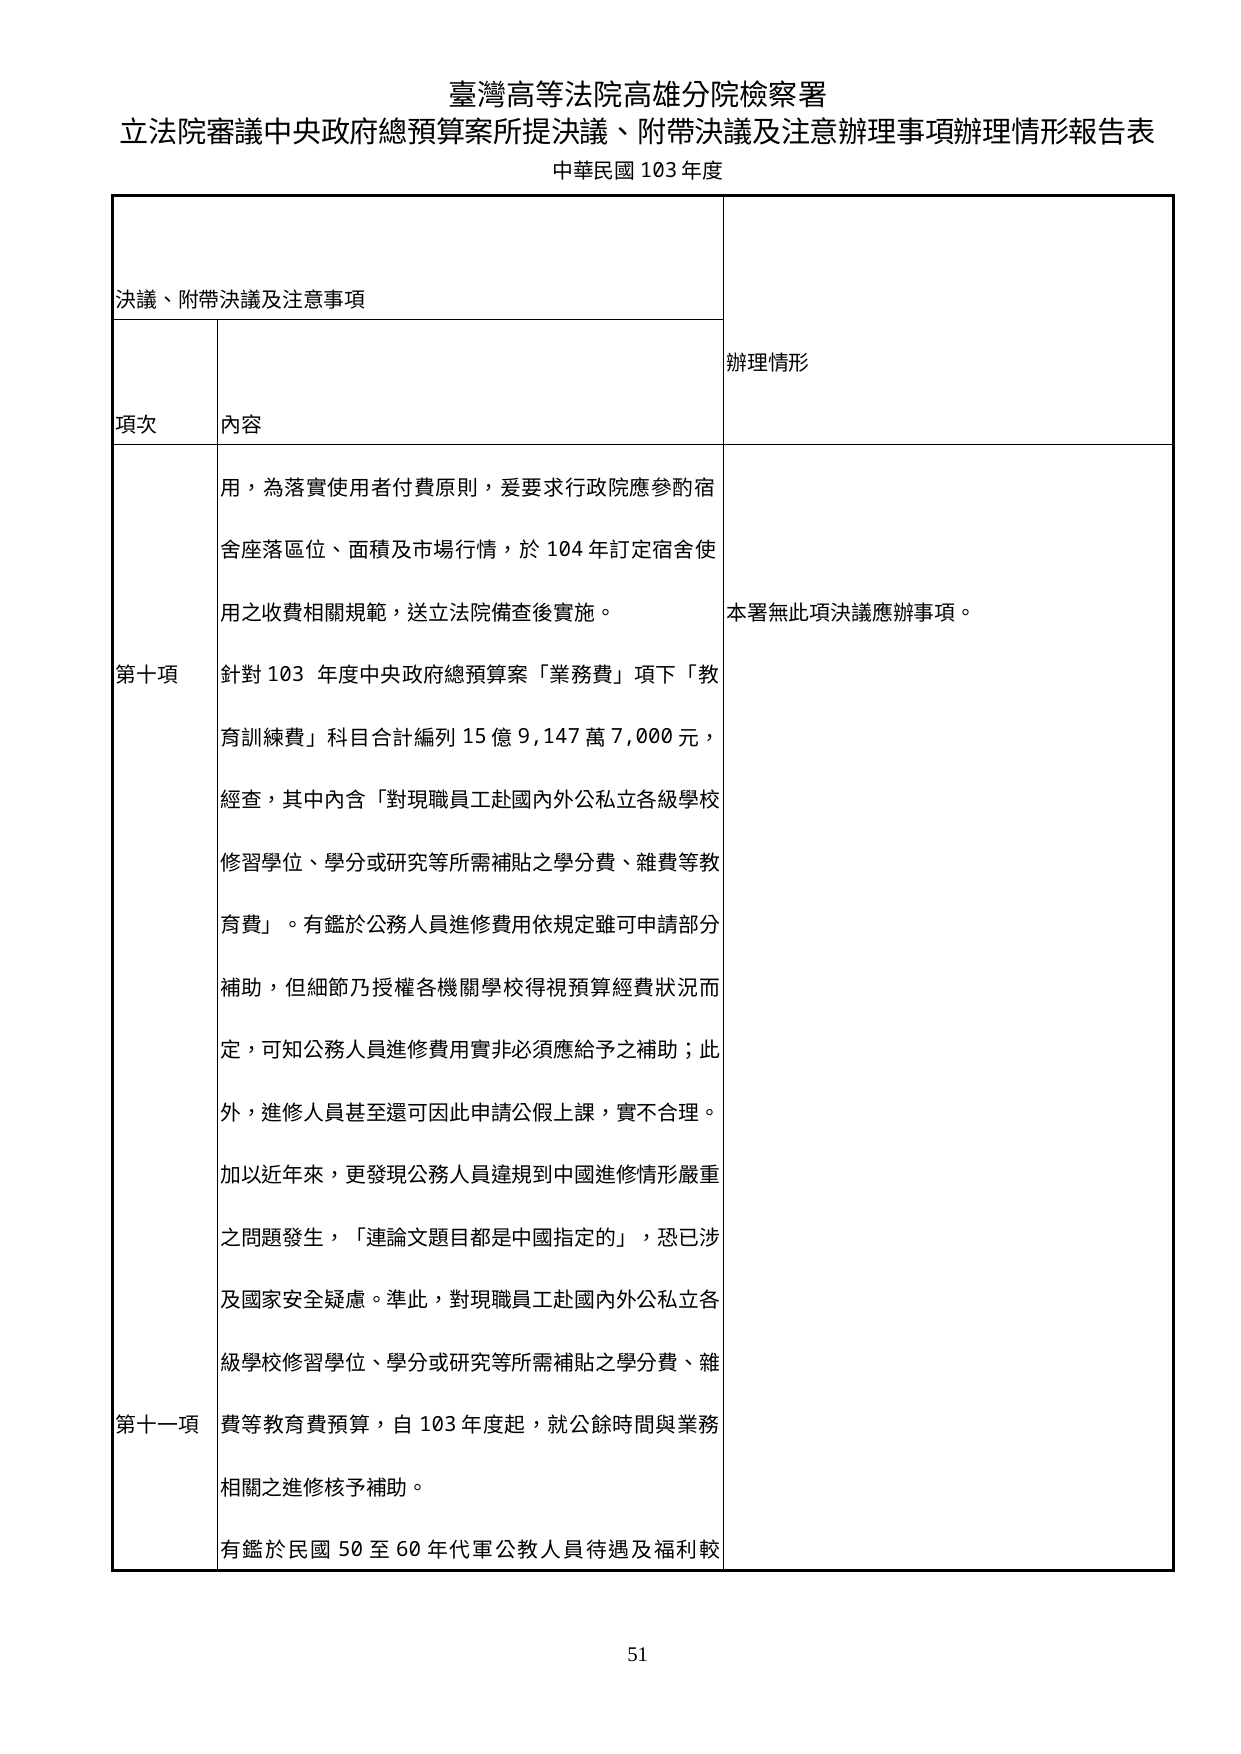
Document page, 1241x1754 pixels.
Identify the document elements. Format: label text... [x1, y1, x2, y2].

table_cell 內容 [218, 320, 723, 444]
table_cell 第十項 第十一項 [114, 445, 217, 1569]
table_cell 用，為落實使用者付費原則，爰要求行政院應參酌宿舍座落區位、面積及市場行情，於104年訂定宿舍使用之收費相關規範，送立法院備查後實施。 針對103 年度中央政府總預算案「業務費」項下「教育訓練費」科目合計編列15億9,147萬7,000元，經查，其中內含「對現職員工赴國內外公私立各級學校修習學位、學分或研究等所需補貼之學分費、雜費等教育費」。有鑑於公務人員進修費用依規定雖可申請部分補助，但細節乃授權各機關學校得視預算經費狀況而定，可知公務人員進修費用實非必須應給予之補助；此外，進修人員甚至還可因此申請公假上課，實不合理。加以近年來，更發現公務人員違規到中國進修情形嚴重之問題發生，「連論文題目都是中國指定的」，恐已涉及國家安全疑慮。準此，對現職員工赴國內外公私立各級學校修習學位、學分或研究等所需補貼之學分費、雜費等教育費預算，自103年度起，就公餘時間與業務相關之進修核予補助。 有鑑於民國50至60年代軍公教人員待遇及福利較 [218, 445, 723, 1569]
table_cell 本署無此項決議應辦事項。 [724, 445, 1172, 1569]
table_header 辦理情形 [724, 197, 1172, 444]
table_cell 項次 [114, 320, 217, 444]
table_header 決議、附帶決議及注意事項 [114, 197, 723, 319]
